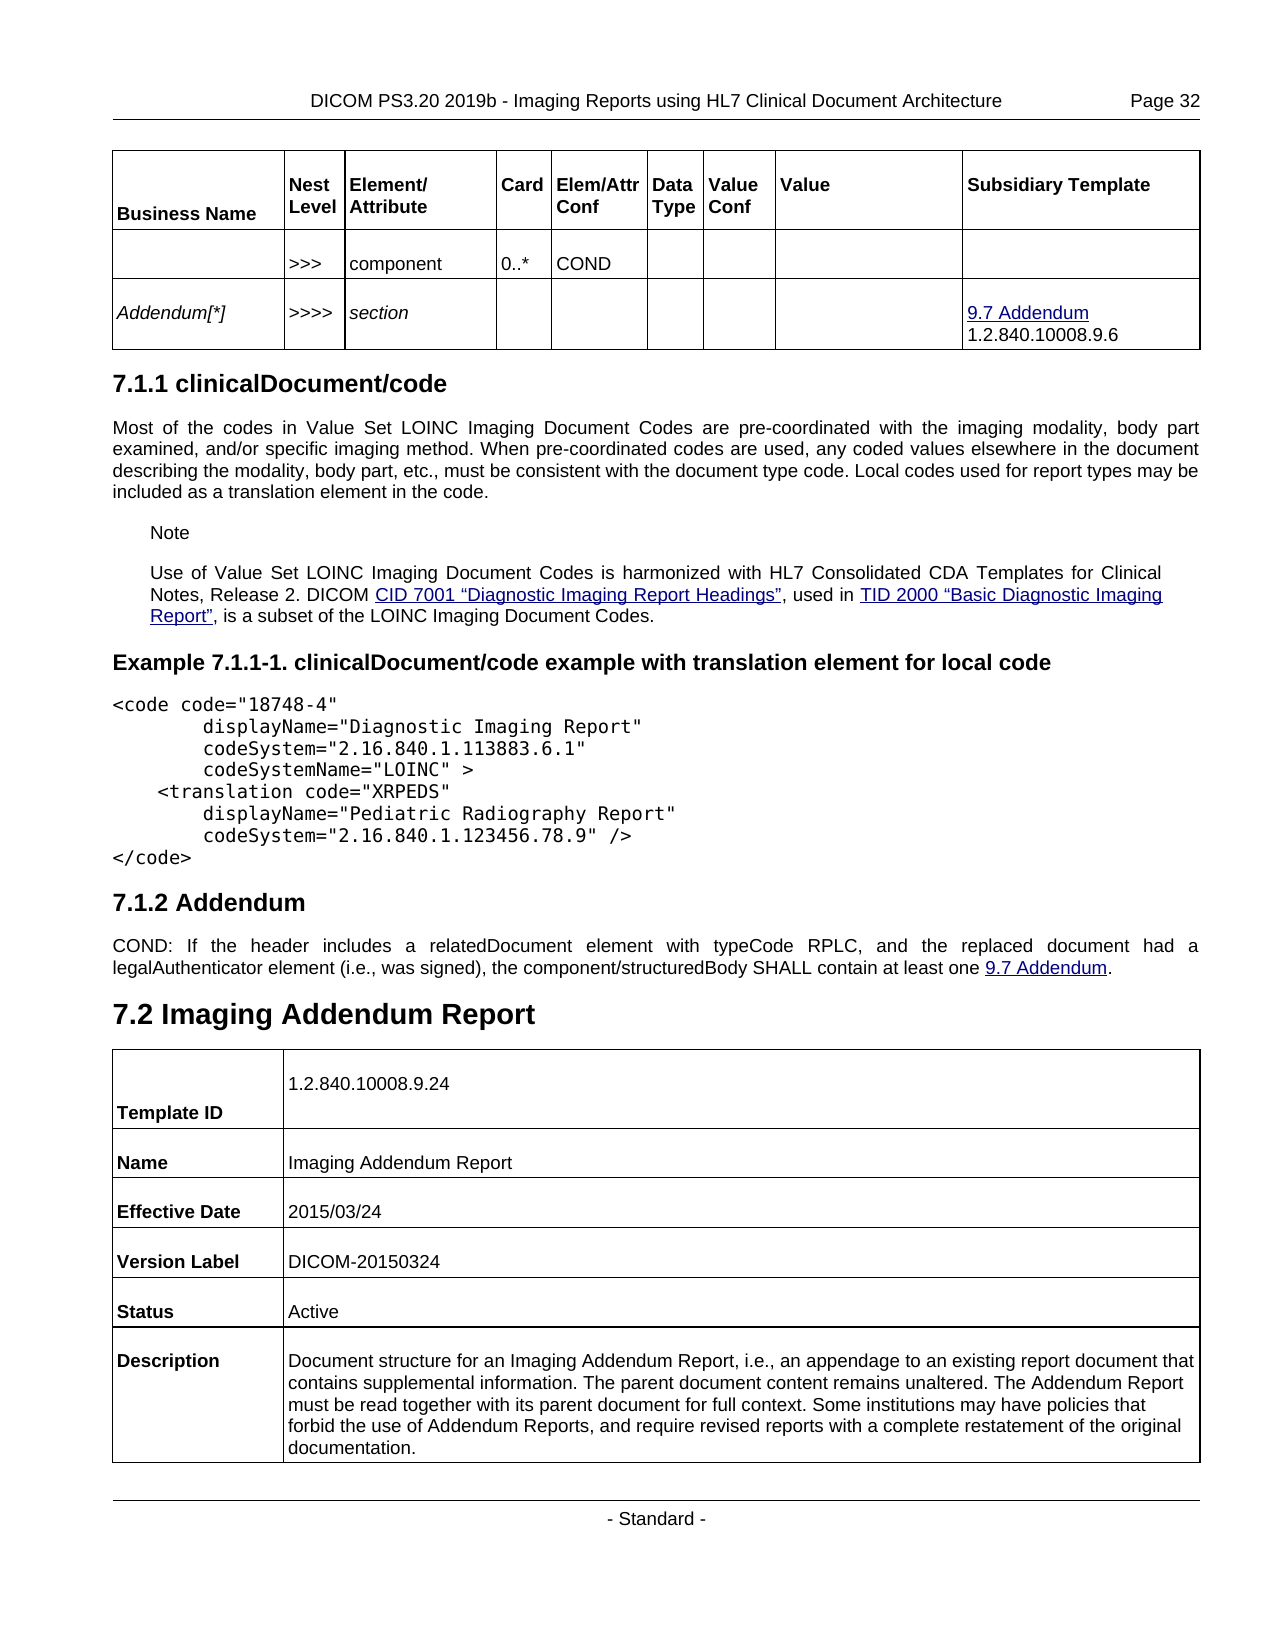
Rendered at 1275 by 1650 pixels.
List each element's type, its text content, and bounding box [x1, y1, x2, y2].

table_cell 0..* [497, 230, 551, 278]
table_header Business Name [113, 151, 284, 228]
table_cell [776, 230, 962, 278]
table_header Element/​Attribute [346, 151, 496, 228]
table_cell 9.7 Addendum 1.2.840.10008.9.6 [963, 279, 1199, 349]
table_cell Description [113, 1328, 283, 1462]
table_cell Active [284, 1278, 1199, 1326]
table_header Value Conf [704, 151, 775, 228]
text 7.1.1 clinicalDocument/code [112, 369, 1200, 398]
table_cell [497, 279, 551, 349]
table_header 1.2.840.10008.​9.24 [284, 1050, 1199, 1128]
text Use of Value Set LOINC Imaging Document Codes is harmonized with HL7 Consolidated CDA Templates for Clinical Notes, Release 2. DICOM CID 7001 “Diagnostic Imaging Report Headings”, used in TID 2000 “Basic Diagnostic Imaging Report”, is a subset of the LOINC Imaging Document Codes. [150, 562, 1162, 627]
table_cell [776, 279, 962, 349]
table_cell Imaging Addendum Report [284, 1129, 1199, 1177]
table_cell [963, 230, 1199, 278]
table_cell [648, 230, 703, 278]
text Example 7.1.1-1. clinicalDocument/code example with translation element for local code [112, 649, 1200, 675]
table_header Nest Level [285, 151, 344, 228]
table_cell Name [113, 1129, 283, 1177]
text 7.1.2 Addendum [112, 887, 1200, 916]
table_header Subsidiary Template [963, 151, 1199, 228]
table_cell [704, 279, 775, 349]
text Most of the codes in Value Set LOINC Imaging Document Codes are pre-coordinated with the imaging modality, body part examined, and/or specific imaging method. When pre-coordinated codes are used, any coded values elsewhere in the document describing the modality, body part, etc., must be consistent with the document type code. Local codes used for report types may be included as a translation element in the code. [112, 417, 1200, 503]
table_header Card [497, 151, 551, 228]
text COND: If the header includes a relatedDocument element with typeCode RPLC, and the replaced document had a legalAuthenticator element (i.e., was signed), the component/structuredBody SHALL contain at least one 9.7 Addendum. [112, 935, 1200, 978]
table_cell Status [113, 1278, 283, 1326]
table_cell COND [552, 230, 647, 278]
text Note [150, 522, 1162, 543]
table_cell component [346, 230, 496, 278]
table_cell >>>> [285, 279, 344, 349]
table_cell Document structure for an Imaging Addendum Report, i.e., an appendage to an existing report document that contains supplemental information. The parent document content remains unaltered. The Addendum Report must be read together with its parent document for full context. Some institutions may have policies that forbid the use of Addendum Reports, and require revised reports with a complete restatement of the original documentation. [284, 1328, 1199, 1462]
table_cell [704, 230, 775, 278]
table_cell Effective Date [113, 1178, 283, 1227]
table_cell Addendum[*] [113, 279, 284, 349]
table_header Template ID [113, 1050, 283, 1128]
text <code code="18748-4" displayName="Diagnostic Imaging Report" codeSystem="2.16.840.1.113883.6.1" codeSystemName="LOINC" > <translation code="XRPEDS" displayName="Pediatric Radiography Report" codeSystem="2.16.840.1.123456.78.9" /> </code> [112, 694, 1200, 869]
table_cell [113, 230, 284, 278]
table_cell Version Label [113, 1228, 283, 1277]
table_cell 2015/03/24 [284, 1178, 1199, 1227]
table_cell [648, 279, 703, 349]
table_header Value [776, 151, 962, 228]
table_header Data Type [648, 151, 703, 228]
table_cell DICOM-20150324 [284, 1228, 1199, 1277]
text 7.2 Imaging Addendum Report [112, 997, 1200, 1030]
table_cell section [346, 279, 496, 349]
table_cell >>> [285, 230, 344, 278]
table_cell [552, 279, 647, 349]
table_header Elem/Attr Conf [552, 151, 647, 228]
